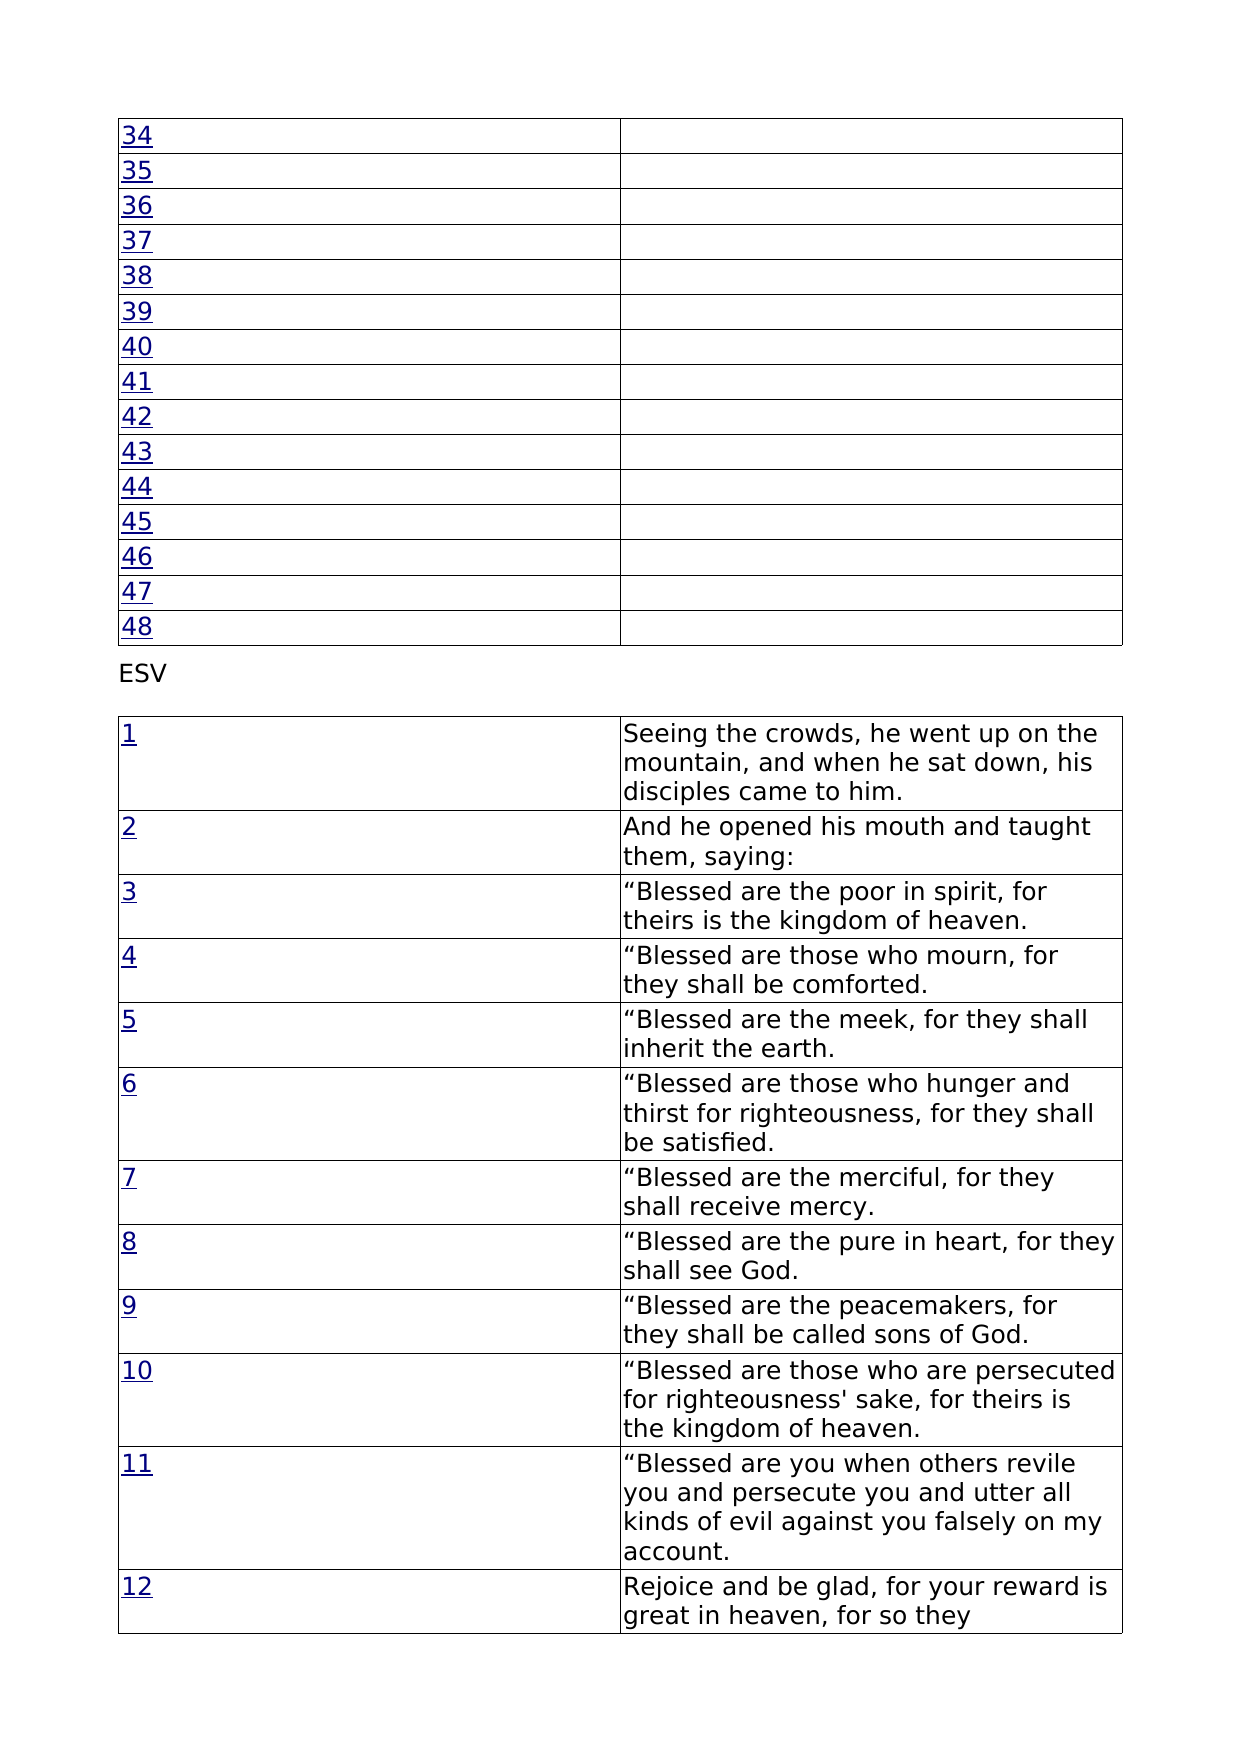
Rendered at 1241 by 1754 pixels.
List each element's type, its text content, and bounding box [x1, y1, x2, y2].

table_cell 8 [119, 1225, 620, 1288]
table_cell 9 [119, 1290, 620, 1353]
table_cell 45 [119, 505, 620, 539]
table_cell [621, 400, 1122, 434]
table_cell [621, 540, 1122, 574]
table_cell “Blessed are the meek, for they shall inherit the earth. [621, 1003, 1122, 1067]
table_cell 48 [119, 611, 620, 645]
table_cell [621, 470, 1122, 504]
table_cell [621, 611, 1122, 645]
table_cell 6 [119, 1068, 620, 1160]
table_cell 12 [119, 1570, 620, 1633]
table_cell 44 [119, 470, 620, 504]
table_cell 43 [119, 435, 620, 469]
table_cell “Blessed are the merciful, for they shall receive mercy. [621, 1161, 1122, 1224]
table_cell [621, 435, 1122, 469]
table_cell [621, 576, 1122, 609]
table_cell [621, 225, 1122, 258]
table_cell 36 [119, 189, 620, 223]
table_cell 3 [119, 875, 620, 938]
table_header 1 [119, 717, 620, 809]
table_cell [621, 189, 1122, 223]
table_cell [621, 295, 1122, 329]
table_cell 47 [119, 576, 620, 609]
table_cell 37 [119, 225, 620, 258]
table_cell [621, 505, 1122, 539]
table_cell 39 [119, 295, 620, 329]
table_cell 42 [119, 400, 620, 434]
table_cell “Blessed are the peacemakers, for they shall be called sons of God. [621, 1290, 1122, 1353]
table_cell 41 [119, 365, 620, 399]
table_cell And he opened his mouth and taught them, saying: [621, 811, 1122, 874]
table_cell 4 [119, 939, 620, 1002]
table_cell 7 [119, 1161, 620, 1224]
table_cell “Blessed are the poor in spirit, for theirs is the kingdom of heaven. [621, 875, 1122, 938]
table_cell 10 [119, 1354, 620, 1446]
table_cell 2 [119, 811, 620, 874]
table_cell 5 [119, 1003, 620, 1067]
table_cell [621, 330, 1122, 364]
table_cell “Blessed are those who mourn, for they shall be comforted. [621, 939, 1122, 1002]
table_cell “Blessed are you when others revile you and persecute you and utter all kinds of evil against you falsely on my account. [621, 1447, 1122, 1569]
table_cell 46 [119, 540, 620, 574]
table_cell [621, 365, 1122, 399]
table_cell “Blessed are the pure in heart, for they shall see God. [621, 1225, 1122, 1288]
table_cell 40 [119, 330, 620, 364]
table_cell “Blessed are those who hunger and thirst for righteousness, for they shall be satisfied. [621, 1068, 1122, 1160]
table_cell [621, 154, 1122, 188]
table_cell “Blessed are those who are persecuted for righteousness' sake, for theirs is the kingdom of heaven. [621, 1354, 1122, 1446]
text ESV [118, 659, 1122, 689]
table_cell 35 [119, 154, 620, 188]
table_cell 38 [119, 260, 620, 294]
table_cell [621, 260, 1122, 294]
table_cell Rejoice and be glad, for your reward is great in heaven, for so they [621, 1570, 1122, 1633]
table_header Seeing the crowds, he went up on the mountain, and when he sat down, his disciples came to him. [621, 717, 1122, 809]
table_cell 34 [119, 119, 620, 153]
table_cell 11 [119, 1447, 620, 1569]
table_cell [621, 119, 1122, 153]
